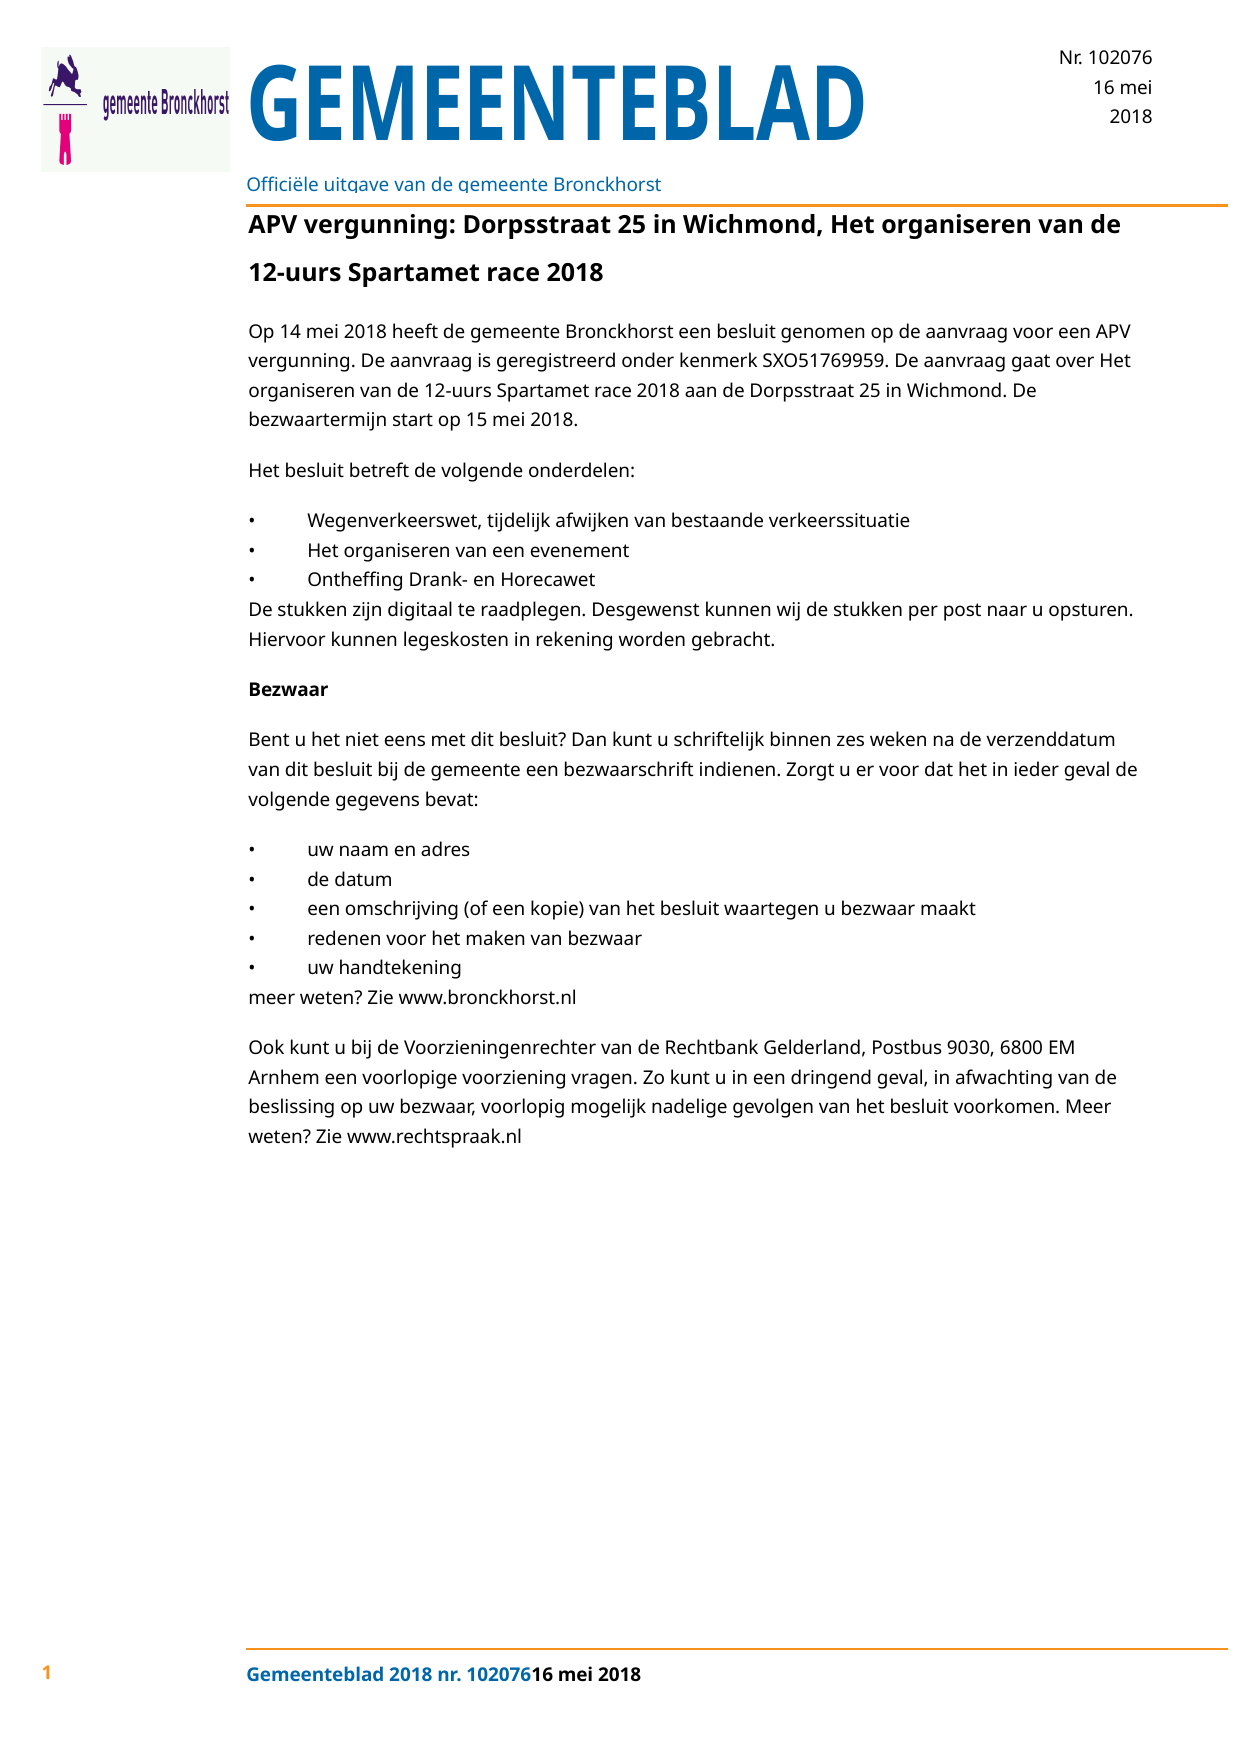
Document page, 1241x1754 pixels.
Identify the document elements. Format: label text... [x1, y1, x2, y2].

text De stukken zijn digitaal te raadplegen. Desgewenst kunnen wij de stukken per post naar u opsturen. Hiervoor kunnen legeskosten in rekening worden gebracht. [248, 596, 1152, 652]
list uw naam en adres [248, 836, 1152, 862]
text Bezwaar [248, 676, 1152, 702]
list Ontheffing Drank- en Horecawet [248, 567, 1152, 592]
list Het organiseren van een evenement [248, 537, 1152, 563]
text Bent u het niet eens met dit besluit? Dan kunt u schriftelijk binnen zes weken na de verzenddatum van dit besluit bij de gemeente een bezwaarschrift indienen. Zorgt u er voor dat het in ieder geval de volgende gegevens bevat: [248, 727, 1152, 812]
text Op 14 mei 2018 heeft de gemeente Bronckhorst een besluit genomen op de aanvraag voor een APV vergunning. De aanvraag is geregistreerd onder kenmerk SXO51769959. De aanvraag gaat over Het organiseren van de 12-uurs Spartamet race 2018 aan de Dorpsstraat 25 in Wichmond. De bezwaartermijn start op 15 mei 2018. [248, 318, 1152, 432]
text meer weten? Zie www.bronckhorst.nl [248, 984, 1152, 1010]
list Wegenverkeerswet, tijdelijk afwijken van bestaande verkeerssituatie [248, 507, 1152, 533]
text APV vergunning: Dorpsstraat 25 in Wichmond, Het organiseren van de 12-uurs Spartamet race 2018 [248, 207, 1152, 288]
list uw handtekening [248, 954, 1152, 980]
picture [41, 47, 231, 172]
list de datum [248, 866, 1152, 892]
list redenen voor het maken van bezwaar [248, 925, 1152, 951]
text Ook kunt u bij de Voorzieningenrechter van de Rechtbank Gelderland, Postbus 9030, 6800 EM Arnhem een voorlopige voorziening vragen. Zo kunt u in een dringend geval, in afwachting van de beslissing op uw bezwaar, voorlopig mogelijk nadelige gevolgen van het besluit voorkomen. Meer weten? Zie www.rechtspraak.nl [248, 1034, 1152, 1149]
list een omschrijving (of een kopie) van het besluit waartegen u bezwaar maakt [248, 895, 1152, 921]
text Het besluit betreft de volgende onderdelen: [248, 457, 1152, 483]
